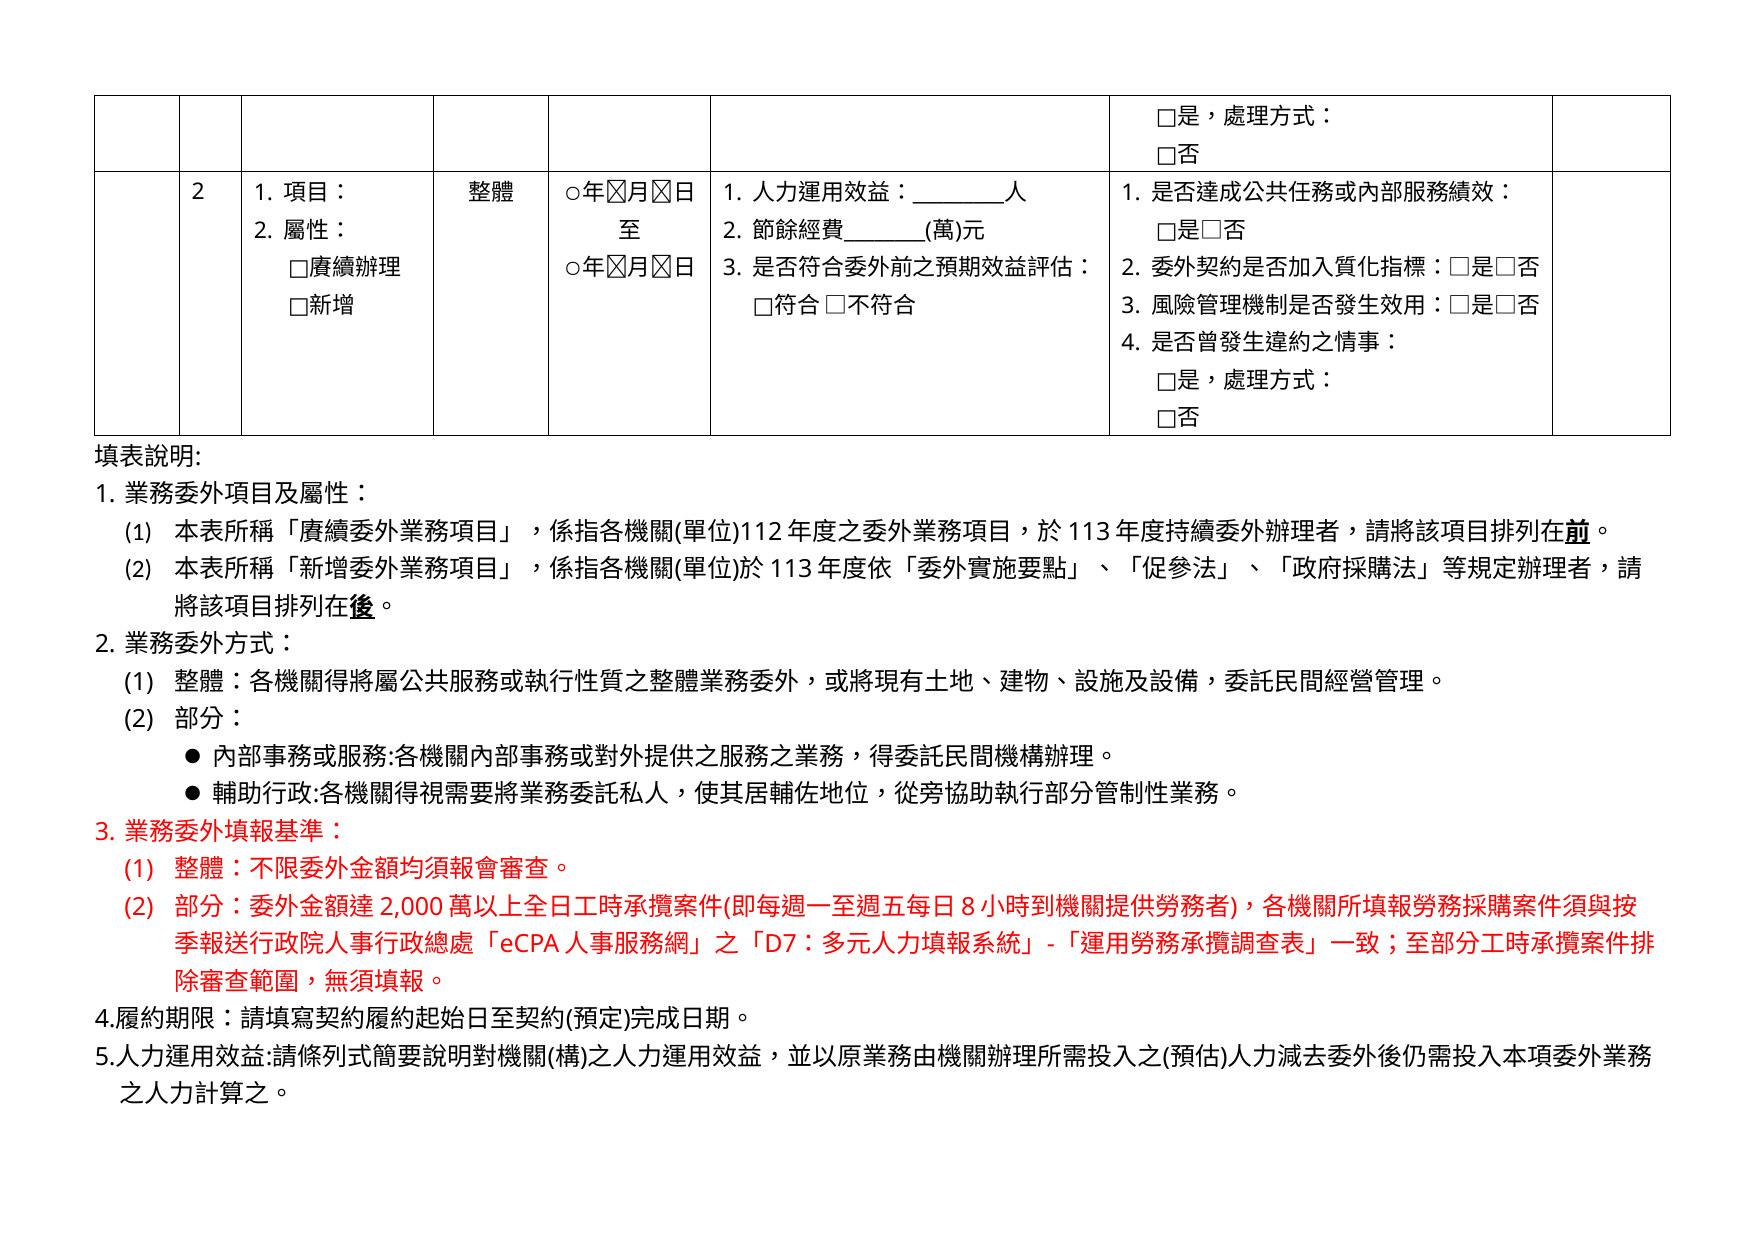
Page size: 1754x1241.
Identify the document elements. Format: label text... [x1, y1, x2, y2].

list 本表所稱「賡續委外業務項目」，係指各機關(單位)112年度之委外業務項目，於113年度持續委外辦理者，請將該項目排列在前。 [124, 511, 1659, 548]
table_cell 是否達成公共任務或內部服務績效： □是□否 委外契約是否加入質化指標：□是□否 風險管理機制是否發生效用：□是□否 是否曾發生違約之情事： □是，處理方式： □否 [1110, 172, 1552, 435]
table_cell [95, 96, 179, 171]
table_cell [711, 96, 1109, 171]
list 部分： [124, 698, 1659, 736]
list 本表所稱「新增委外業務項目」，係指各機關(單位)於113年度依「委外實施要點」、「促參法」、「政府採購法」等規定辦理者，請將該項目排列在後。 [124, 548, 1659, 623]
list 內部事務或服務:各機關內部事務或對外提供之服務之業務，得委託民間機構辦理。 [183, 736, 1659, 773]
list 部分：委外金額達2,000萬以上全日工時承攬案件(即每週一至週五每日8小時到機關提供勞務者)，各機關所填報勞務採購案件須與按季報送行政院人事行政總處「eCPA人事服務網」之「D7：多元人力填報系統」-「運用勞務承攬調查表」一致；至部分工時承攬案件排除審查範圍，無須填報。 [124, 886, 1659, 998]
text 4.履約期限：請填寫契約履約起始日至契約(預定)完成日期。 [94, 998, 1659, 1036]
list 業務委外方式： [94, 623, 1659, 661]
table_cell [180, 96, 241, 171]
list 業務委外項目及屬性： [94, 473, 1659, 511]
table_cell □是，處理方式： □否 [1110, 96, 1552, 171]
table_cell 2 [180, 172, 241, 435]
table_cell [242, 96, 433, 171]
list 整體：不限委外金額均須報會審查。 [124, 848, 1659, 886]
table_cell [434, 96, 548, 171]
table_cell 人力運用效益：_________人 節餘經費________(萬)元 是否符合委外前之預期效益評估： □符合 □不符合 [711, 172, 1109, 435]
table_cell 整體 [434, 172, 548, 435]
table_cell [549, 96, 710, 171]
text 填表說明: [94, 436, 1659, 473]
table_cell [1553, 172, 1670, 435]
table_cell [95, 172, 179, 435]
list 業務委外填報基準： [94, 811, 1659, 848]
table_cell [1553, 96, 1670, 171]
table_cell 項目： 屬性： □賡續辦理 □新增 [242, 172, 433, 435]
list 輔助行政:各機關得視需要將業務委託私人，使其居輔佐地位，從旁協助執行部分管制性業務。 [183, 773, 1659, 811]
table_cell 年月日 至 年月日 [549, 172, 710, 435]
list 整體：各機關得將屬公共服務或執行性質之整體業務委外，或將現有土地、建物、設施及設備，委託民間經營管理。 [124, 661, 1659, 698]
text 5.人力運用效益:請條列式簡要說明對機關(構)之人力運用效益，並以原業務由機關辦理所需投入之(預估)人力減去委外後仍需投入本項委外業務之人力計算之。 [94, 1036, 1659, 1111]
